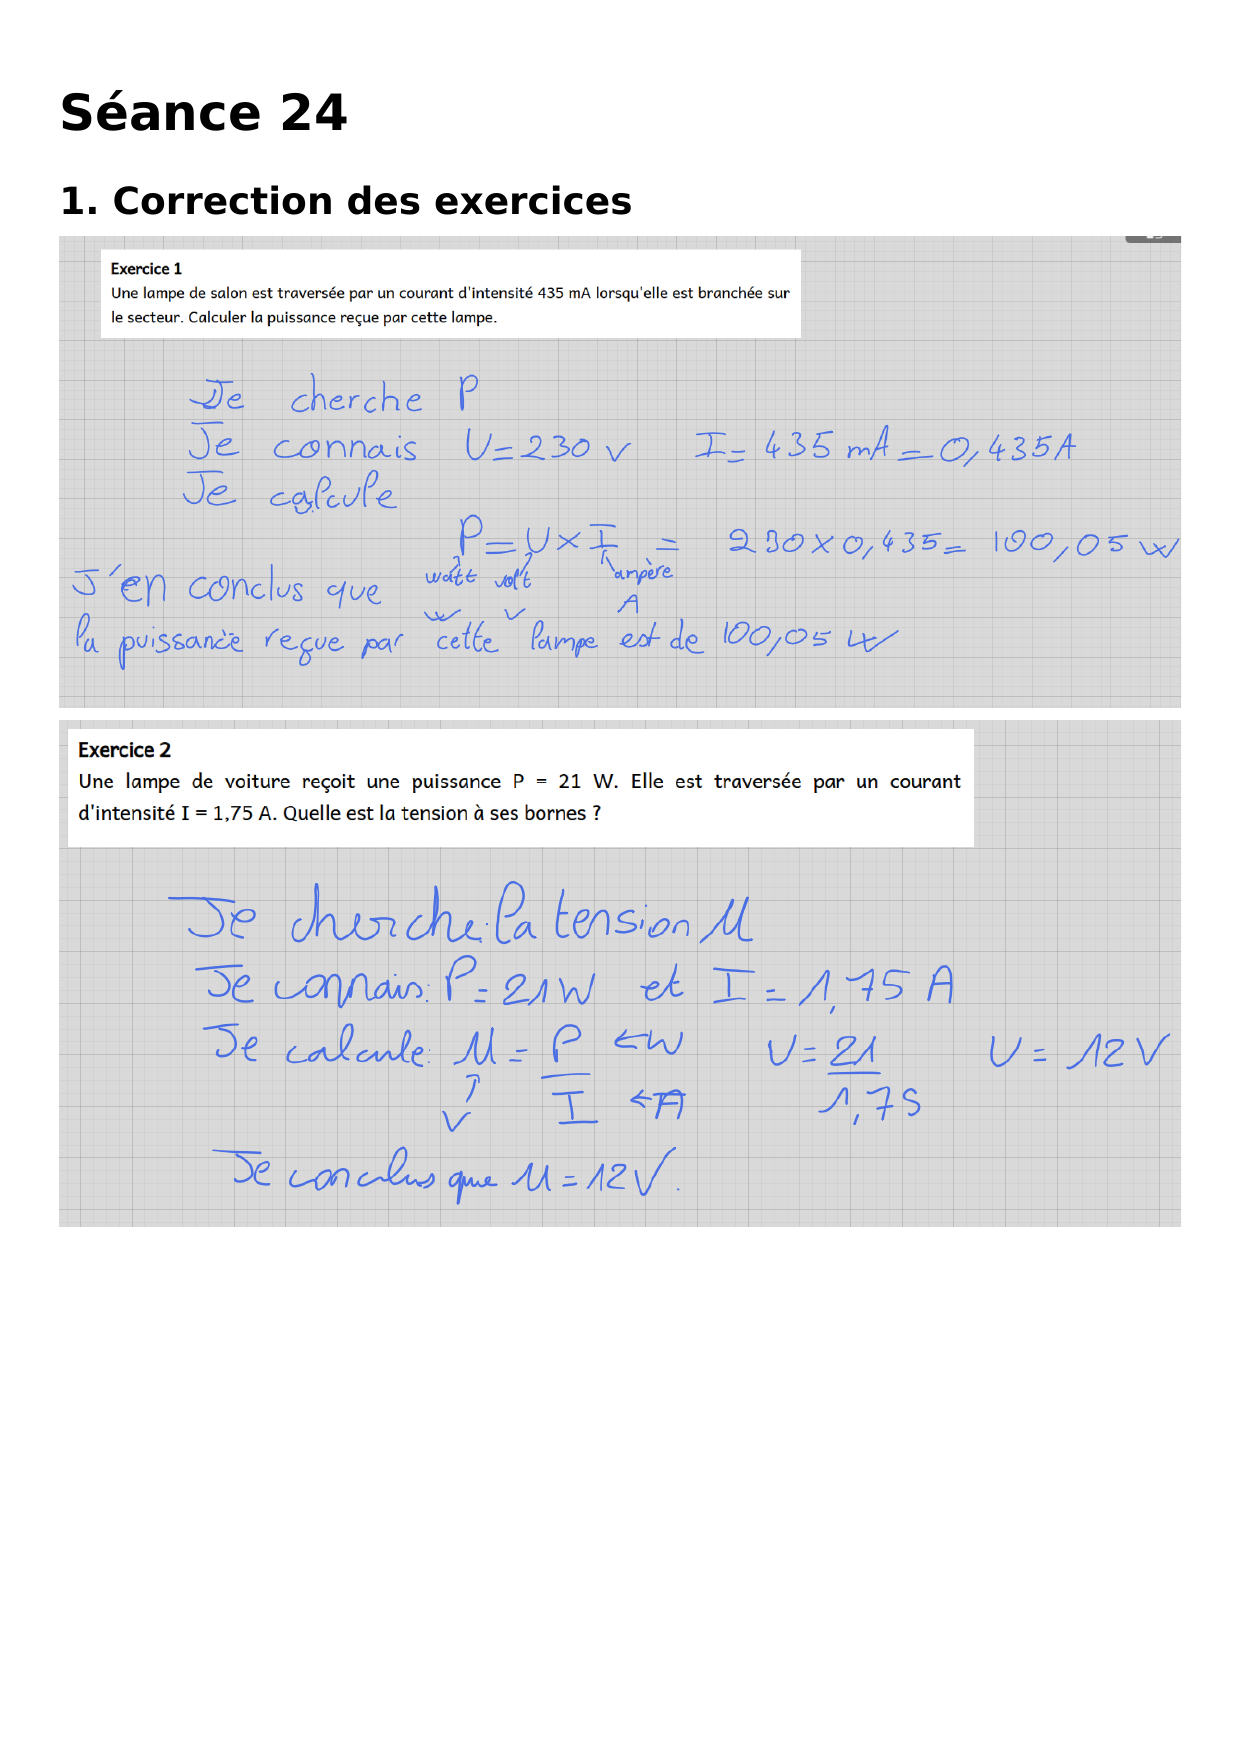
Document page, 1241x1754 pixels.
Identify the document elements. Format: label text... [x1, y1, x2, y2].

subtitle 1. Correction des exercices [59, 180, 1181, 223]
picture [59, 720, 1182, 1227]
subtitle Séance 24 [59, 84, 1181, 142]
picture [59, 236, 1182, 708]
